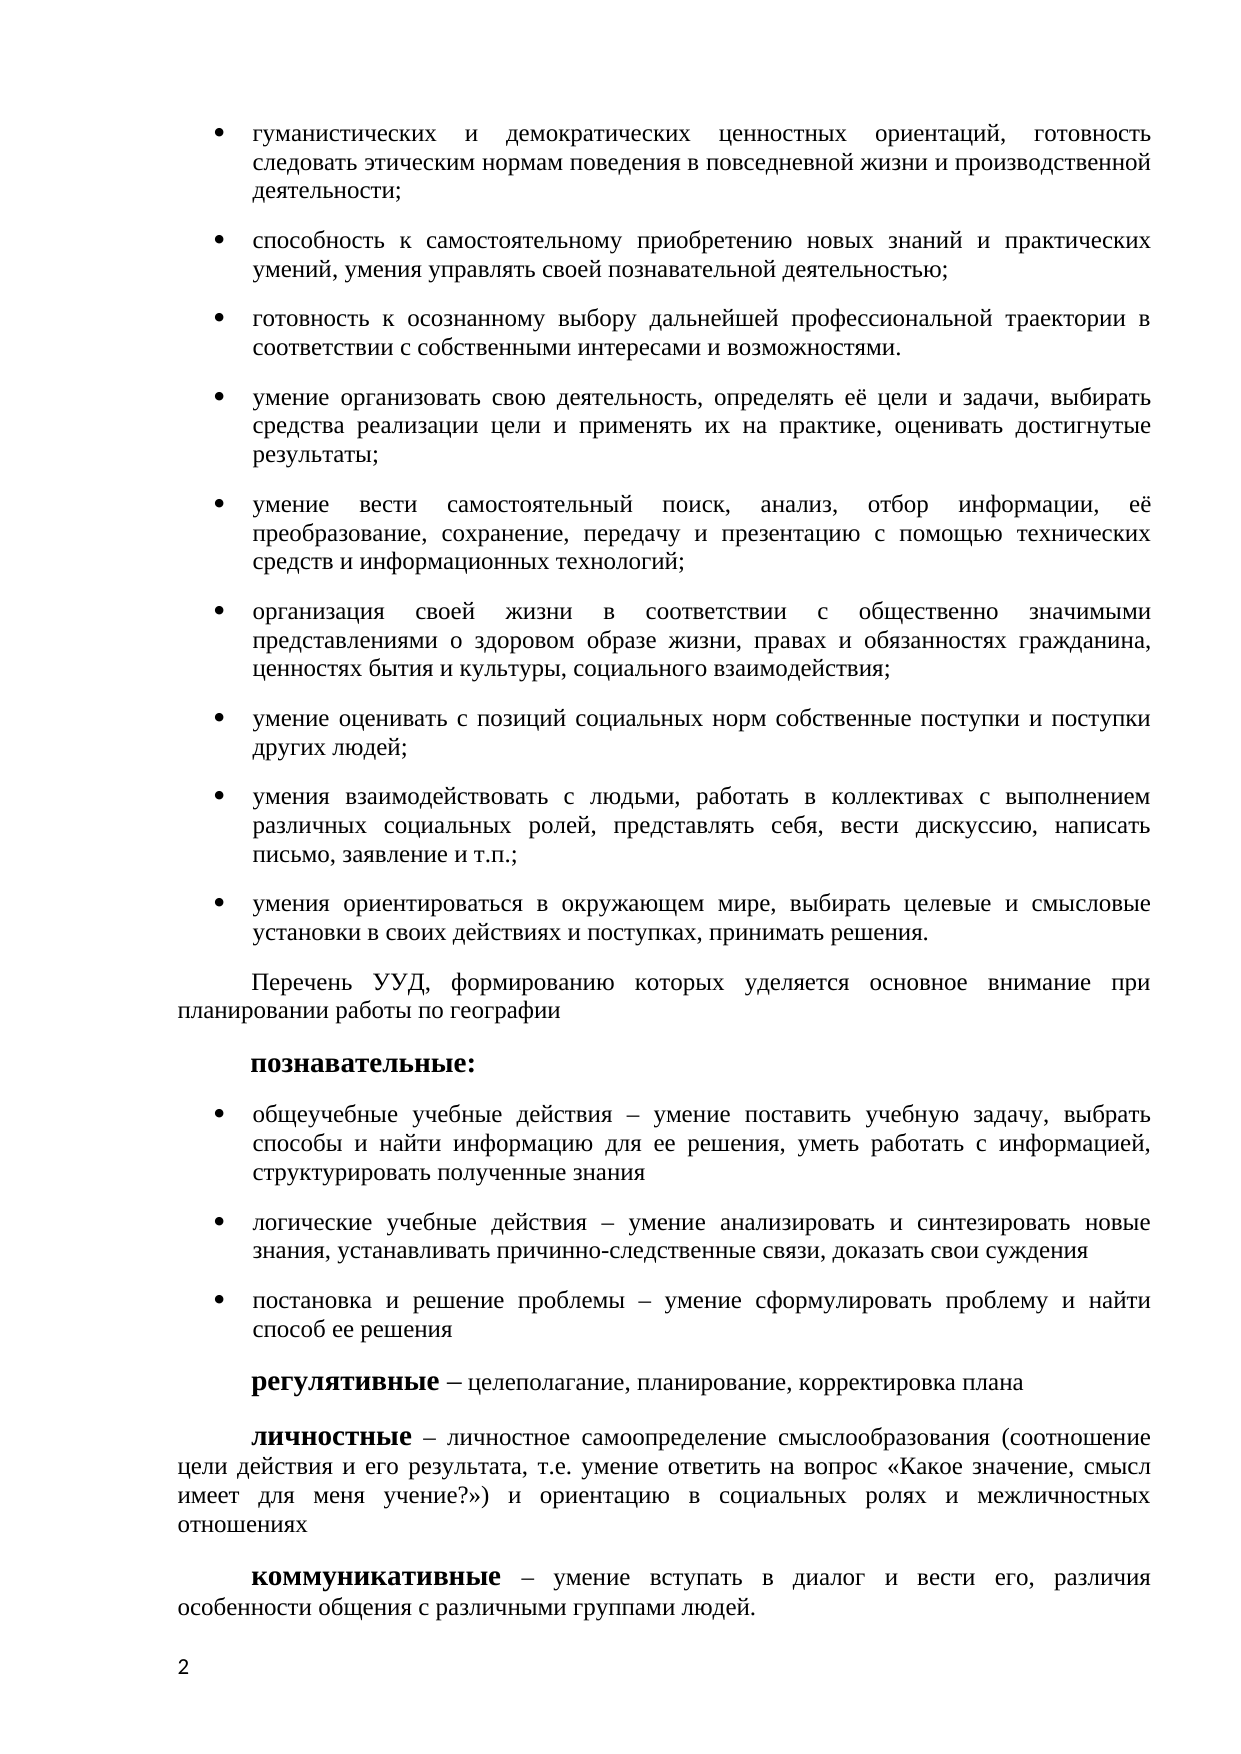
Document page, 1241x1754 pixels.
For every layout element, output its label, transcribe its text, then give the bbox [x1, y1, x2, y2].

text регулятивные – целеполагание, планирование, корректировка плана [177, 1363, 1152, 1397]
list логические учебные действия – умение анализировать и синтезировать новые знания, устанавливать причинно-следственные связи, доказать свои суждения [215, 1207, 1152, 1264]
list умение оценивать с позиций социальных норм собственные поступки и поступки других людей; [215, 703, 1152, 761]
list постановка и решение проблемы – умение сформулировать проблему и найти способ ее решения [215, 1285, 1152, 1342]
list умение вести самостоятельный поиск, анализ, отбор информации, её преобразование, сохранение, передачу и презентацию с помощью технических средств и информационных технологий; [215, 489, 1152, 575]
list умения ориентироваться в окружающем мире, выбирать целевые и смысловые установки в своих действиях и поступках, принимать решения. [215, 888, 1152, 946]
list способность к самостоятельному приобретению новых знаний и практических умений, умения управлять своей познавательной деятельностью; [215, 225, 1152, 283]
text познавательные: [177, 1045, 1152, 1079]
list готовность к осознанному выбору дальнейшей профессиональной траектории в соответствии с собственными интересами и возможностями. [215, 303, 1152, 361]
text личностные – личностное самоопределение смыслообразования (соотношение цели действия и его результата, т.е. умение ответить на вопрос «Какое значение, смысл имеет для меня учение?») и ориентацию в социальных ролях и межличностных отношениях [177, 1418, 1152, 1537]
list общеучебные учебные действия – умение поставить учебную задачу, выбрать способы и найти информацию для ее решения, уметь работать с информацией, структурировать полученные знания [215, 1099, 1152, 1186]
list умения взаимодействовать с людьми, работать в коллективах с выполнением различных социальных ролей, представлять себя, вести дискуссию, написать письмо, заявление и т.п.; [215, 781, 1152, 868]
list организация своей жизни в соответствии с общественно значимыми представлениями о здоровом образе жизни, правах и обязанностях гражданина, ценностях бытия и культуры, социального взаимодействия; [215, 596, 1152, 682]
text коммуникативные – умение вступать в диалог и вести его, различия особенности общения с различными группами людей. [177, 1558, 1152, 1621]
list гуманистических и демократических ценностных ориентаций, готовность следовать этическим нормам поведения в повседневной жизни и производственной деятельности; [215, 118, 1152, 204]
list умение организовать свою деятельность, определять её цели и задачи, выбирать средства реализации цели и применять их на практике, оценивать достигнутые результаты; [215, 382, 1152, 468]
text Перечень УУД, формированию которых уделяется основное внимание при планировании работы по географии [177, 967, 1152, 1024]
